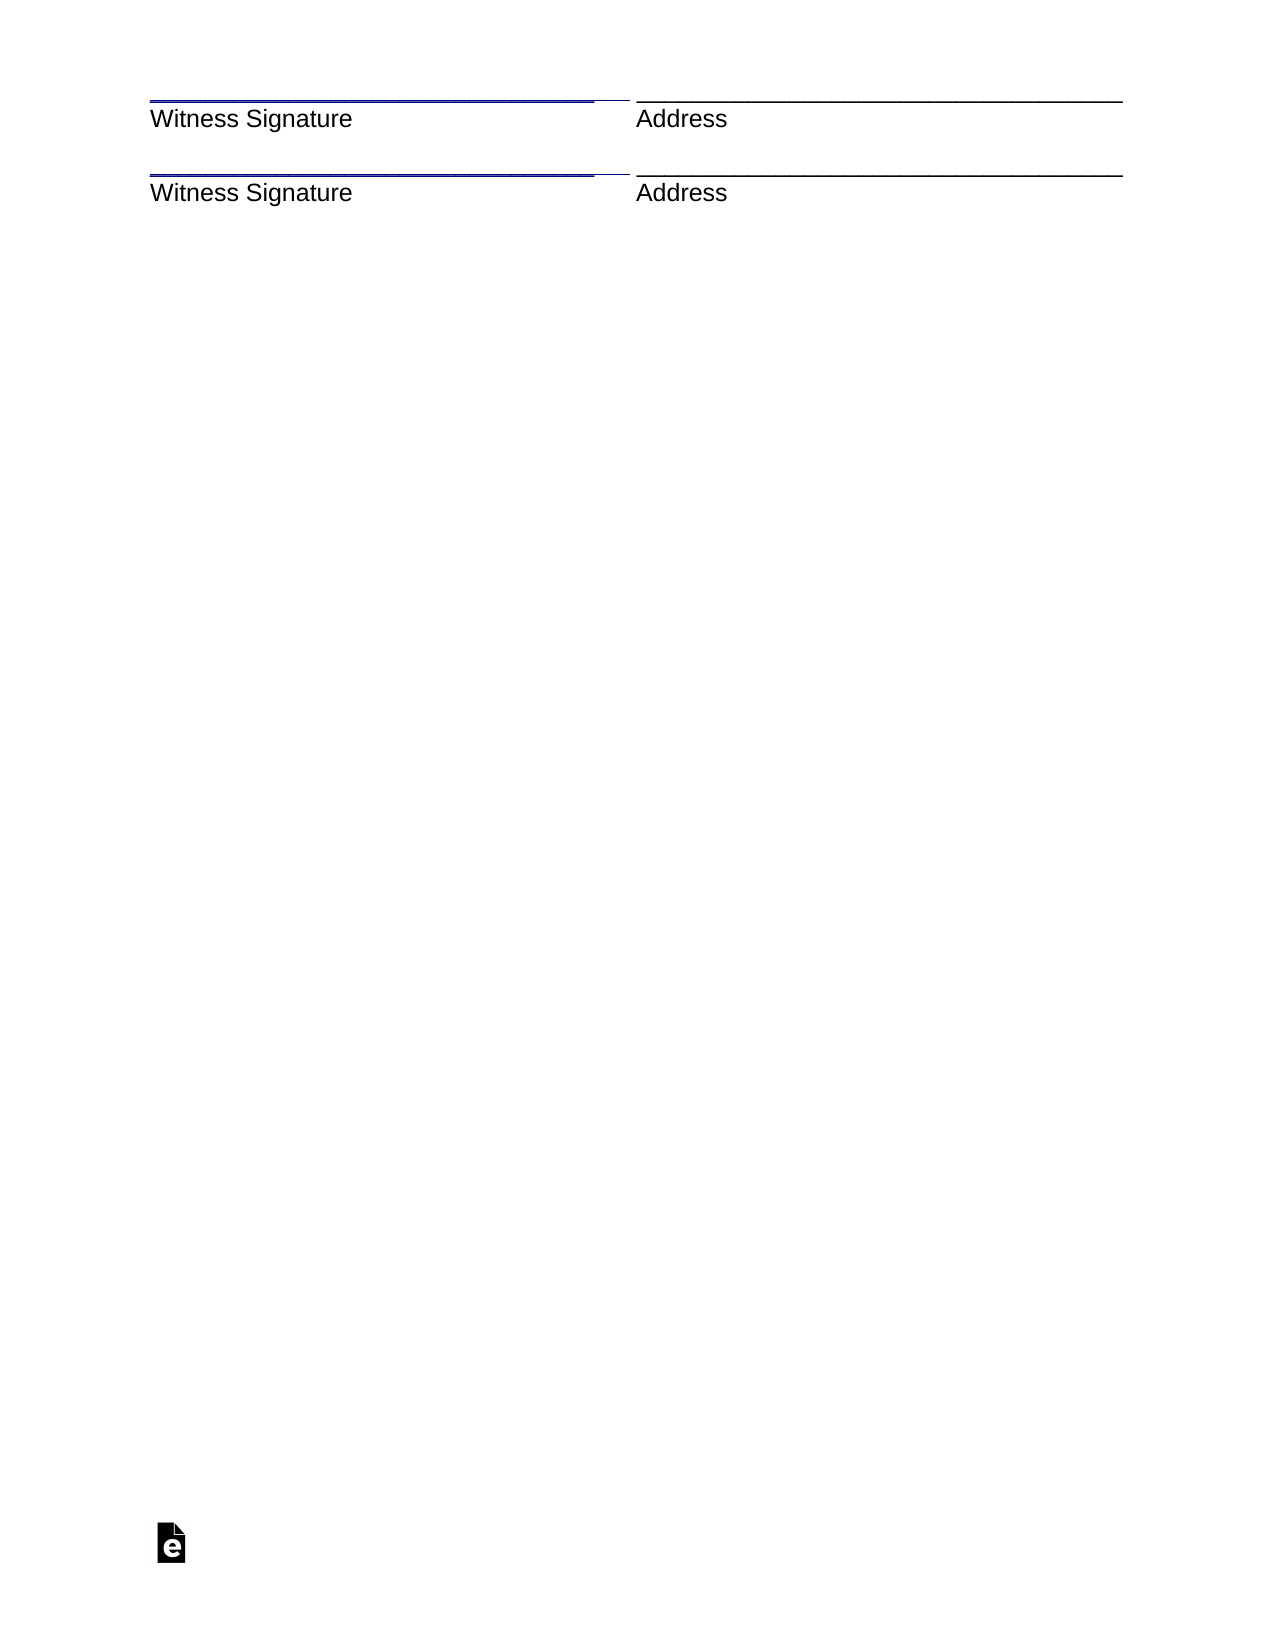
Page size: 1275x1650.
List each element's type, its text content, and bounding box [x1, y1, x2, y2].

text ________________________________ ___________________________________ Witness Signature Address [150, 75, 1125, 132]
text ________________________________ ___________________________________ Witness Signature Address [150, 149, 1125, 207]
